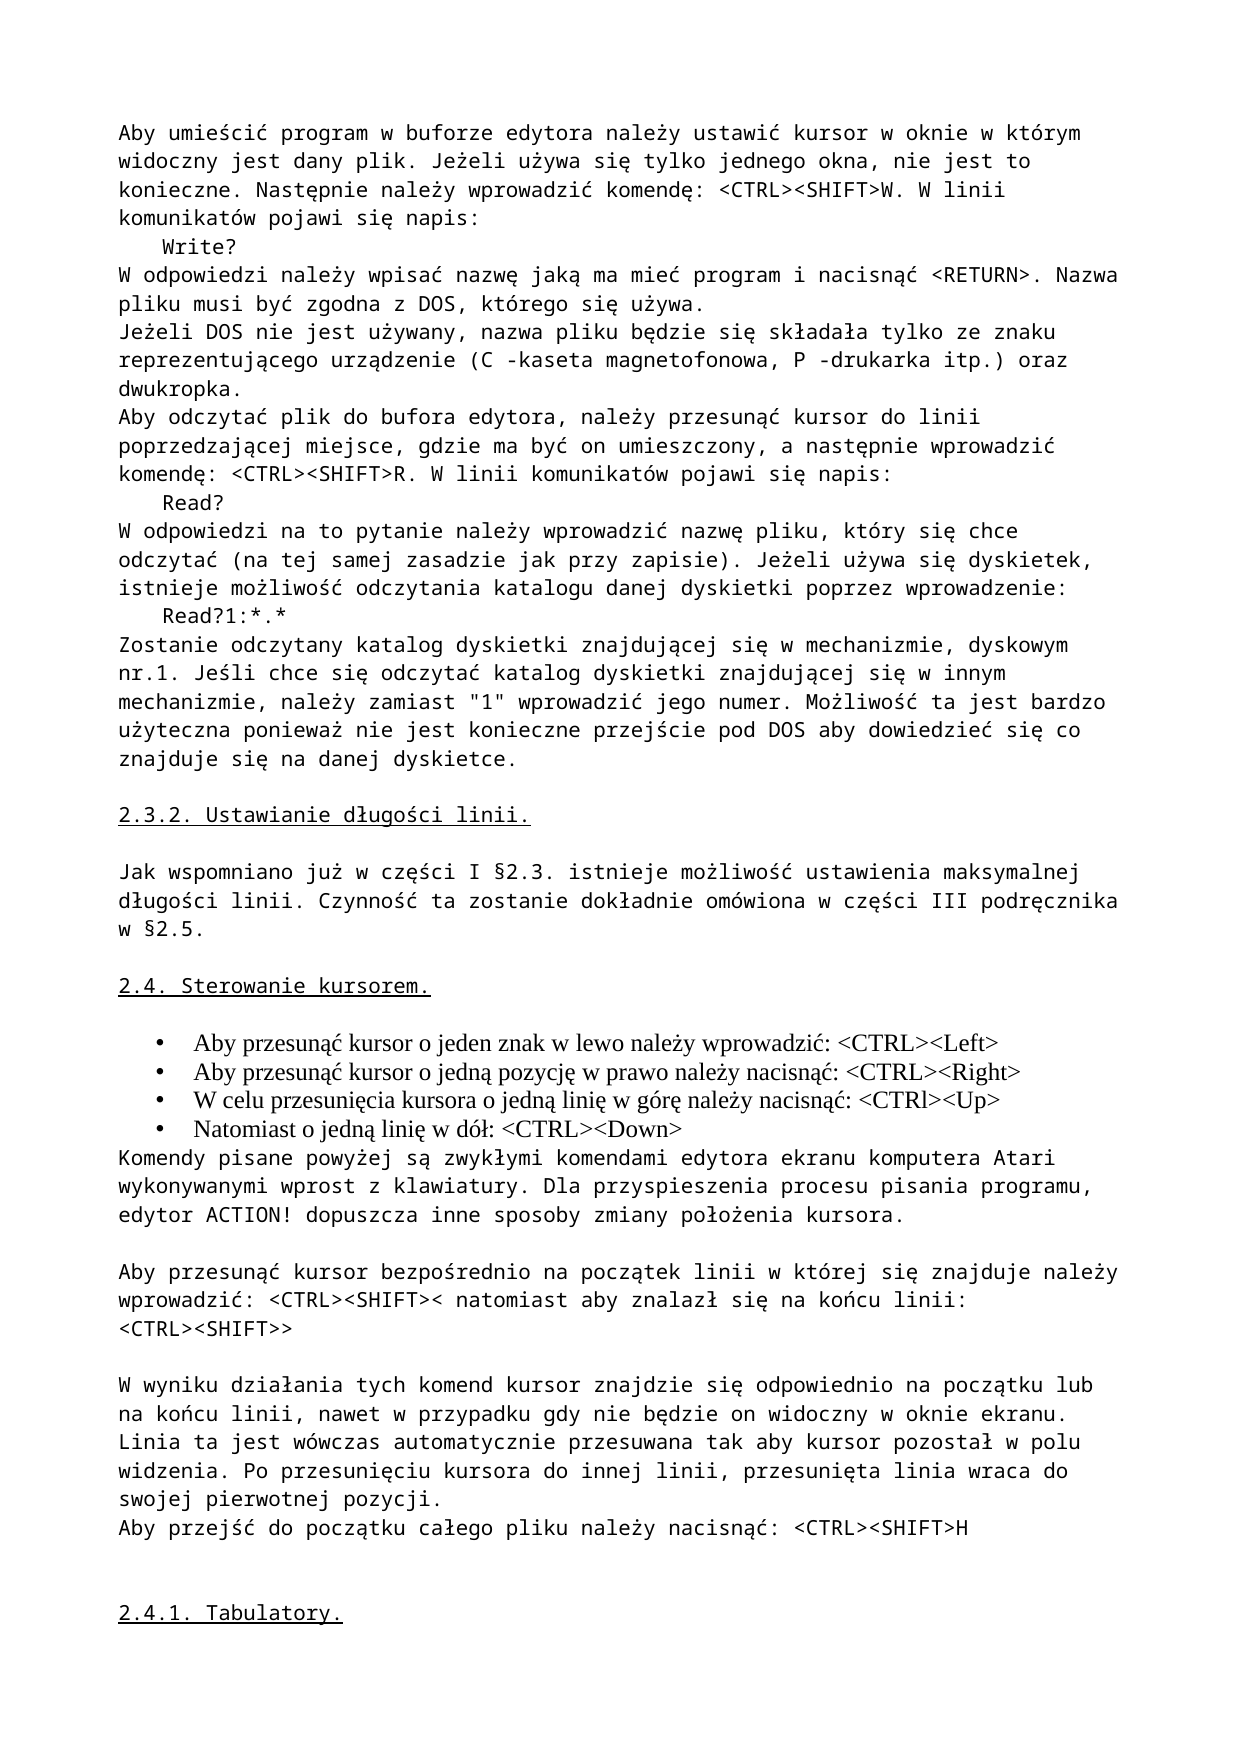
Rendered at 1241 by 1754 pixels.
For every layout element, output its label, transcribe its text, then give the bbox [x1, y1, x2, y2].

text Jak wspomniano już w części I §2.3. istnieje możliwość ustawienia maksymalnej długości linii. Czynność ta zostanie dokładnie omówiona w części III podręcznika w §2.5. [118, 857, 1122, 943]
list Aby przesunąć kursor o jedną pozycję w prawo należy nacisnąć: <CTRL><Right> [156, 1057, 1122, 1086]
text W wyniku działania tych komend kursor znajdzie się odpowiednio na początku lub na końcu linii, nawet w przypadku gdy nie będzie on widoczny w oknie ekranu. Linia ta jest wówczas automatycznie przesuwana tak aby kursor pozostał w polu widzenia. Po przesunięciu kursora do innej linii, przesunięta linia wraca do swojej pierwotnej pozycji. [118, 1371, 1122, 1513]
text Zostanie odczytany katalog dyskietki znajdującej się w mechanizmie, dyskowym nr.1. Jeśli chce się odczytać katalog dyskietki znajdującej się w innym mechanizmie, należy zamiast "1" wprowadzić jego numer. Możliwość ta jest bardzo użyteczna ponieważ nie jest konieczne przejście pod DOS aby dowiedzieć się co znajduje się na danej dyskietce. [118, 630, 1122, 772]
text 2.3.2. Ustawianie długości linii. [118, 801, 1122, 829]
text Aby umieścić program w buforze edytora należy ustawić kursor w oknie w którym widoczny jest dany plik. Jeżeli używa się tylko jednego okna, nie jest to konieczne. Następnie należy wprowadzić komendę: <CTRL><SHIFT>W. W linii komunikatów pojawi się napis: [118, 118, 1122, 232]
text Jeżeli DOS nie jest używany, nazwa pliku będzie się składała tylko ze znaku reprezentującego urządzenie (C -kaseta magnetofonowa, P -drukarka itp.) oraz dwukropka. [118, 317, 1122, 402]
text Write? [162, 232, 1122, 260]
text Aby przesunąć kursor bezpośrednio na początek linii w której się znajduje należy wprowadzić: <CTRL><SHIFT>< natomiast aby znalazł się na końcu linii: <CTRL><SHIFT>> [118, 1257, 1122, 1342]
text W odpowiedzi na to pytanie należy wprowadzić nazwę pliku, który się chce odczytać (na tej samej zasadzie jak przy zapisie). Jeżeli używa się dyskietek, istnieje możliwość odczytania katalogu danej dyskietki poprzez wprowadzenie: [118, 516, 1122, 602]
text Aby odczytać plik do bufora edytora, należy przesunąć kursor do linii poprzedzającej miejsce, gdzie ma być on umieszczony, a następnie wprowadzić komendę: <CTRL><SHIFT>R. W linii komunikatów pojawi się napis: [118, 402, 1122, 488]
text W odpowiedzi należy wpisać nazwę jaką ma mieć program i nacisnąć <RETURN>. Nazwa pliku musi być zgodna z DOS, którego się używa. [118, 260, 1122, 317]
text Read?1:*.* [162, 602, 1122, 630]
text 2.4.1. Tabulatory. [118, 1598, 1122, 1627]
text Aby przejść do początku całego pliku należy nacisnąć: <CTRL><SHIFT>H [118, 1513, 1122, 1541]
list Natomiast o jedną linię w dół: <CTRL><Down> [156, 1114, 1122, 1143]
list Aby przesunąć kursor o jeden znak w lewo należy wprowadzić: <CTRL><Left> [156, 1028, 1122, 1057]
text 2.4. Sterowanie kursorem. [118, 971, 1122, 1000]
list W celu przesunięcia kursora o jedną linię w górę należy nacisnąć: <CTRl><Up> [156, 1086, 1122, 1114]
text Komendy pisane powyżej są zwykłymi komendami edytora ekranu komputera Atari wykonywanymi wprost z klawiatury. Dla przyspieszenia procesu pisania programu, edytor ACTION! dopuszcza inne sposoby zmiany położenia kursora. [118, 1143, 1122, 1228]
text Read? [162, 488, 1122, 516]
